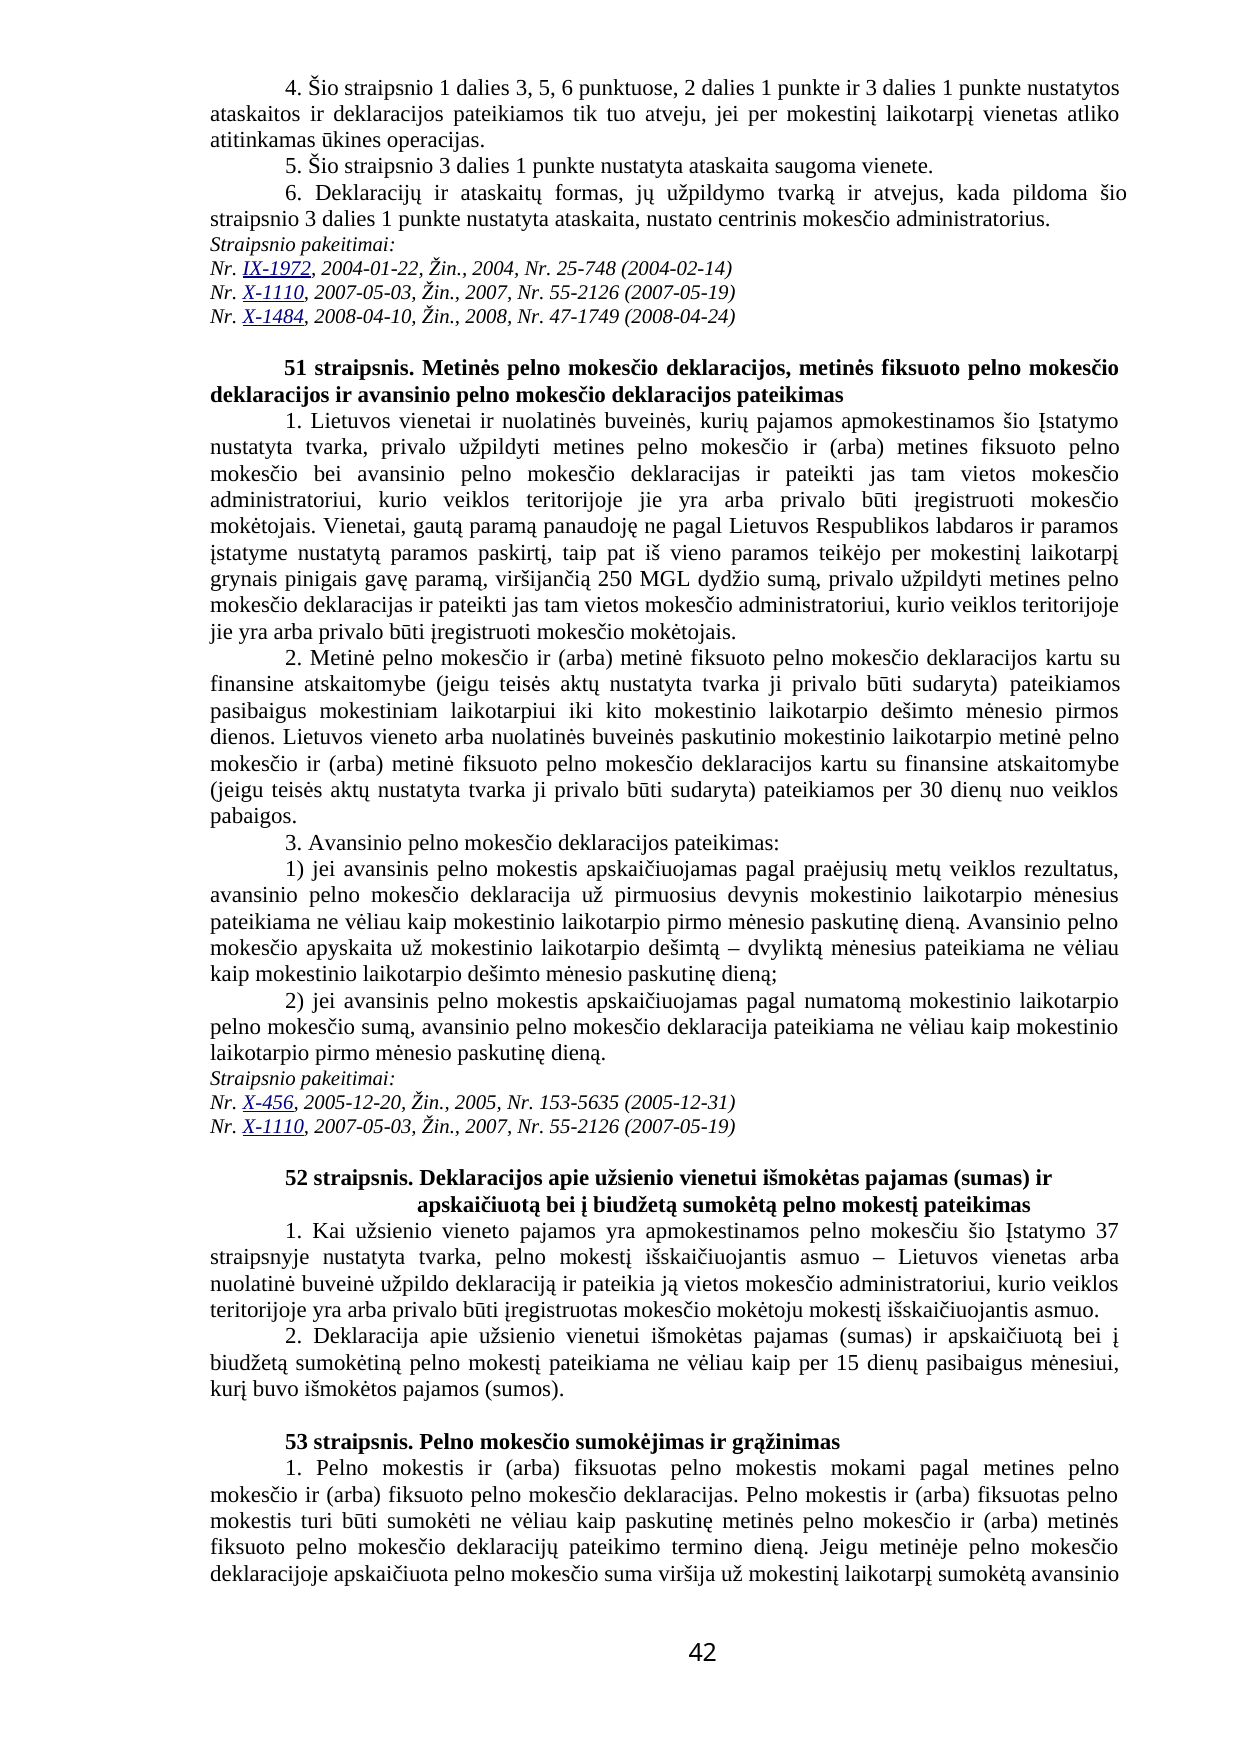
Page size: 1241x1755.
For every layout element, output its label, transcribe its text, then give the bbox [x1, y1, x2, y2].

text Nr. IX-1972, 2004-01-22, Žin., 2004, Nr. 25-748 (2004-02-14) [210, 256, 1120, 280]
text 51 straipsnis. Metinės pelno mokesčio deklaracijos, metinės fiksuoto pelno mokesčio deklaracijos ir avansinio pelno mokesčio deklaracijos pateikimas [210, 354, 1120, 407]
text 1. Lietuvos vienetai ir nuolatinės buveinės, kurių pajamos apmokestinamos šio Įstatymo nustatyta tvarka, privalo užpildyti metines pelno mokesčio ir (arba) metines fiksuoto pelno mokesčio bei avansinio pelno mokesčio deklaracijas ir pateikti jas tam vietos mokesčio administratoriui, kurio veiklos teritorijoje jie yra arba privalo būti įregistruoti mokesčio mokėtojais. Vienetai, gautą paramą panaudoję ne pagal Lietuvos Respublikos labdaros ir paramos įstatyme nustatytą paramos paskirtį, taip pat iš vieno paramos teikėjo per mokestinį laikotarpį grynais pinigais gavę paramą, viršijančią 250 MGL dydžio sumą, privalo užpildyti metines pelno mokesčio deklaracijas ir pateikti jas tam vietos mokesčio administratoriui, kurio veiklos teritorijoje jie yra arba privalo būti įregistruoti mokesčio mokėtojais. [210, 407, 1120, 644]
text 1. Kai užsienio vieneto pajamos yra apmokestinamos pelno mokesčiu šio Įstatymo 37 straipsnyje nustatyta tvarka, pelno mokestį išskaičiuojantis asmuo – Lietuvos vienetas arba nuolatinė buveinė užpildo deklaraciją ir pateikia ją vietos mokesčio administratoriui, kurio veiklos teritorijoje yra arba privalo būti įregistruotas mokesčio mokėtoju mokestį išskaičiuojantis asmuo. [210, 1217, 1120, 1322]
text 1. Pelno mokestis ir (arba) fiksuotas pelno mokestis mokami pagal metines pelno mokesčio ir (arba) fiksuoto pelno mokesčio deklaracijas. Pelno mokestis ir (arba) fiksuotas pelno mokestis turi būti sumokėti ne vėliau kaip paskutinę metinės pelno mokesčio ir (arba) metinės fiksuoto pelno mokesčio deklaracijų pateikimo termino dieną. Jeigu metinėje pelno mokesčio deklaracijoje apskaičiuota pelno mokesčio suma viršija už mokestinį laikotarpį sumokėtą avansinio [210, 1454, 1120, 1586]
text Straipsnio pakeitimai: [210, 1066, 1120, 1090]
text Nr. X-1110, 2007-05-03, Žin., 2007, Nr. 55-2126 (2007-05-19) [210, 280, 1120, 304]
text 6. Deklaracijų ir ataskaitų formas, jų užpildymo tvarką ir atvejus, kada pildoma šio straipsnio 3 dalies 1 punkte nustatyta ataskaita, nustato centrinis mokesčio administratorius. [210, 179, 1129, 232]
text 53 straipsnis. Pelno mokesčio sumokėjimas ir grąžinimas [210, 1428, 1120, 1454]
text 3. Avansinio pelno mokesčio deklaracijos pateikimas: [210, 829, 1120, 855]
text 1) jei avansinis pelno mokestis apskaičiuojamas pagal praėjusių metų veiklos rezultatus, avansinio pelno mokesčio deklaracija už pirmuosius devynis mokestinio laikotarpio mėnesius pateikiama ne vėliau kaip mokestinio laikotarpio pirmo mėnesio paskutinę dieną. Avansinio pelno mokesčio apyskaita už mokestinio laikotarpio dešimtą – dvyliktą mėnesius pateikiama ne vėliau kaip mokestinio laikotarpio dešimto mėnesio paskutinę dieną; [210, 855, 1120, 987]
text 5. Šio straipsnio 3 dalies 1 punkte nustatyta ataskaita saugoma vienete. [210, 153, 1120, 179]
text Nr. X-1484, 2008-04-10, Žin., 2008, Nr. 47-1749 (2008-04-24) [210, 304, 1120, 328]
text 2. Metinė pelno mokesčio ir (arba) metinė fiksuoto pelno mokesčio deklaracijos kartu su finansine atskaitomybe (jeigu teisės aktų nustatyta tvarka ji privalo būti sudaryta) pateikiamos pasibaigus mokestiniam laikotarpiui iki kito mokestinio laikotarpio dešimto mėnesio pirmos dienos. Lietuvos vieneto arba nuolatinės buveinės paskutinio mokestinio laikotarpio metinė pelno mokesčio ir (arba) metinė fiksuoto pelno mokesčio deklaracijos kartu su finansine atskaitomybe (jeigu teisės aktų nustatyta tvarka ji privalo būti sudaryta) pateikiamos per 30 dienų nuo veiklos pabaigos. [210, 644, 1120, 829]
text Nr. X-456, 2005-12-20, Žin., 2005, Nr. 153-5635 (2005-12-31) [210, 1090, 1120, 1114]
text 4. Šio straipsnio 1 dalies 3, 5, 6 punktuose, 2 dalies 1 punkte ir 3 dalies 1 punkte nustatytos ataskaitos ir deklaracijos pateikiamos tik tuo atveju, jei per mokestinį laikotarpį vienetas atliko atitinkamas ūkines operacijas. [210, 73, 1120, 153]
text apskaičiuotą bei į biudžetą sumokėtą pelno mokestį pateikimas [417, 1191, 1120, 1217]
text 2) jei avansinis pelno mokestis apskaičiuojamas pagal numatomą mokestinio laikotarpio pelno mokesčio sumą, avansinio pelno mokesčio deklaracija pateikiama ne vėliau kaip mokestinio laikotarpio pirmo mėnesio paskutinę dieną. [210, 987, 1120, 1066]
text Nr. X-1110, 2007-05-03, Žin., 2007, Nr. 55-2126 (2007-05-19) [210, 1114, 1120, 1138]
text 52 straipsnis. Deklaracijos apie užsienio vienetui išmokėtas pajamas (sumas) ir [285, 1164, 1120, 1191]
text 2. Deklaracija apie užsienio vienetui išmokėtas pajamas (sumas) ir apskaičiuotą bei į biudžetą sumokėtiną pelno mokestį pateikiama ne vėliau kaip per 15 dienų pasibaigus mėnesiui, kurį buvo išmokėtos pajamos (sumos). [210, 1322, 1120, 1402]
text Straipsnio pakeitimai: [210, 232, 1120, 256]
